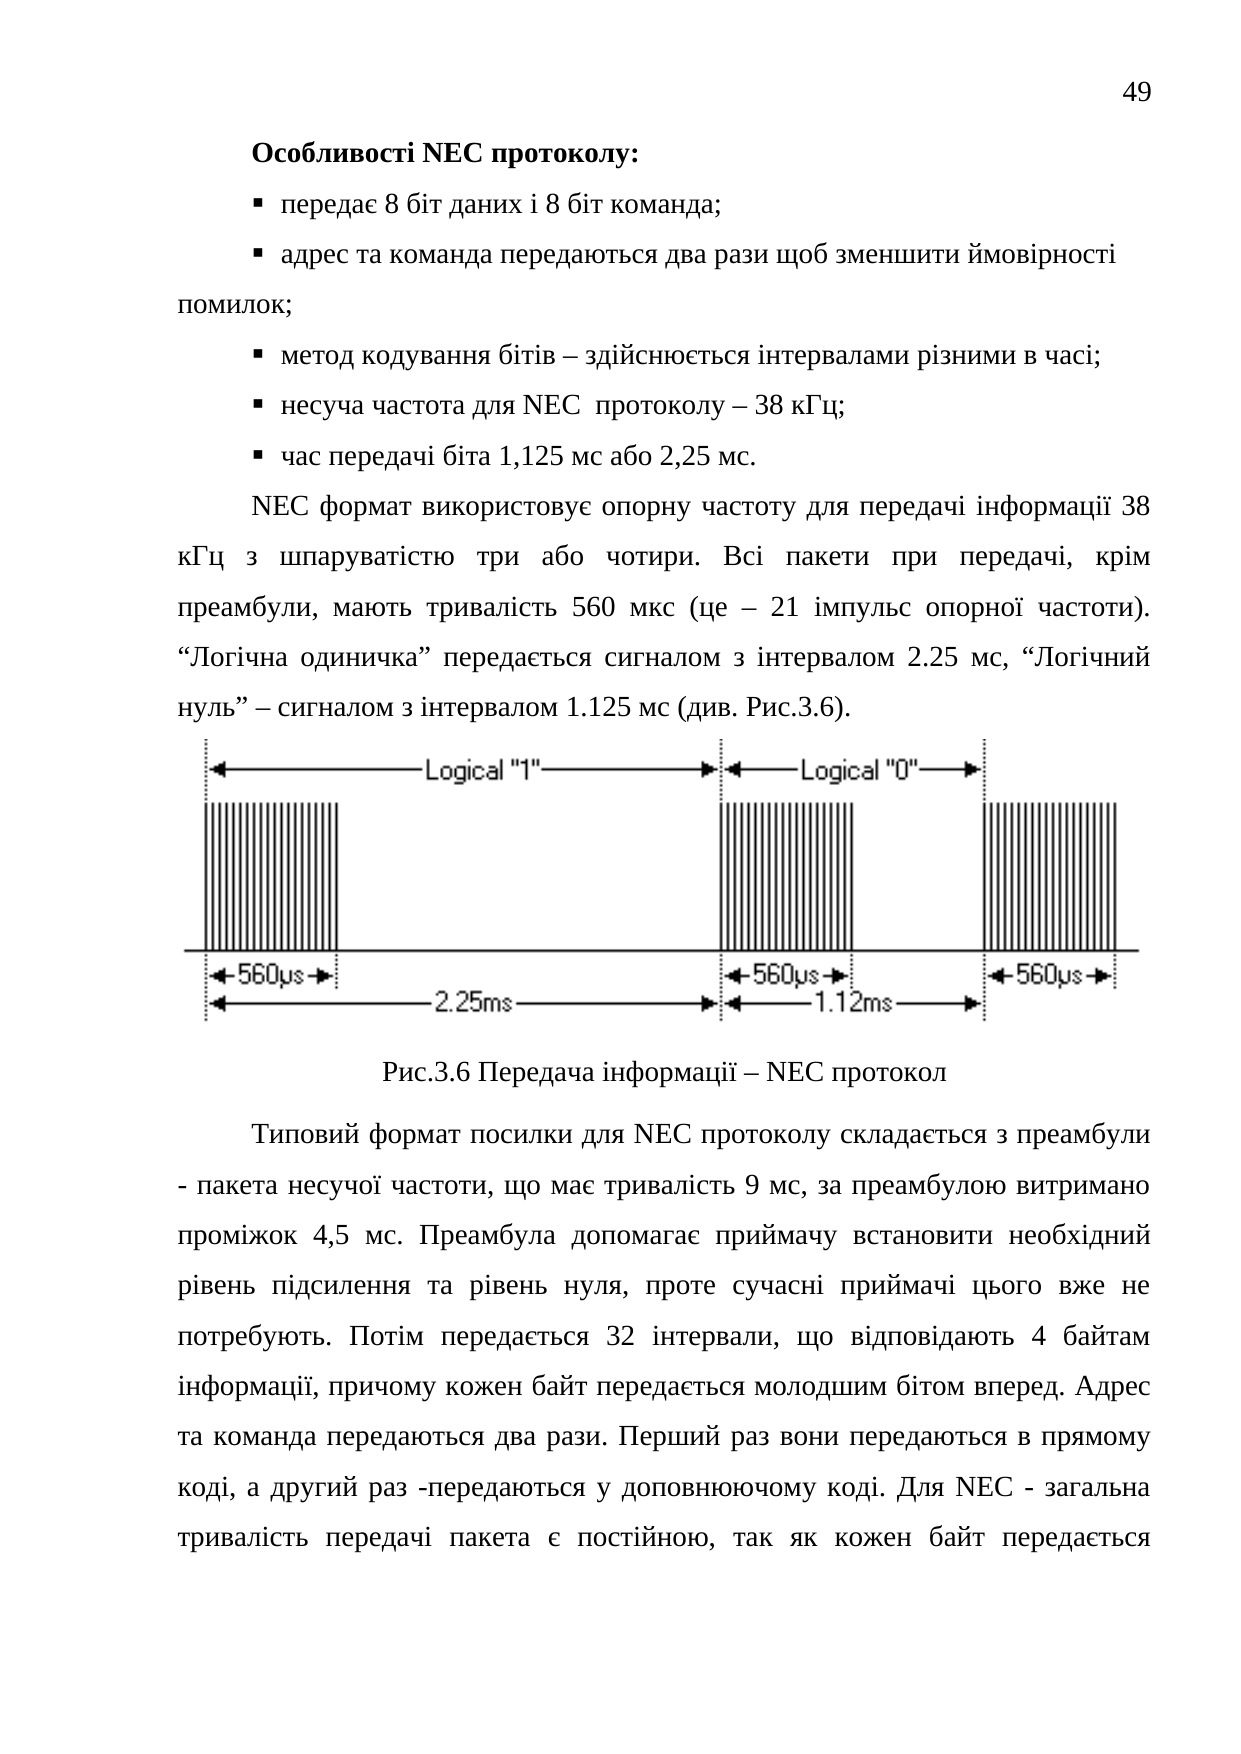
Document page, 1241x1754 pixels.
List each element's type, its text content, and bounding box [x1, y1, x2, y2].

list адрес та команда передаються два рази щоб зменшити ймовірності помилок; [177, 236, 1152, 320]
text NEC формат використовує опорну частоту для передачі інформації 38 кГц з шпаруватістю три або чотири. Всі пакети при передачі, крім преамбули, мають тривалість 560 мкс (це – 21 імпульс опорної частоти). “Логічна одиничка” передається сигналом з інтервалом 2.25 мс, “Логічний нуль” – сигналом з інтервалом 1.125 мс (див. Рис.3.6). [177, 488, 1152, 723]
list передає 8 біт даних і 8 біт команда; [177, 186, 1152, 219]
text Типовий формат посилки для NEC протоколу складається з преамбули - пакета несучої частоти, що має тривалість 9 мс, за преамбулою витримано проміжок 4,5 мс. Преамбула допомагає приймачу встановити необхідний рівень підсилення та рівень нуля, проте сучасні приймачі цього вже не потребують. Потім передається 32 інтервали, що відповідають 4 байтам інформації, причому кожен байт передається молодшим бітом вперед. Адрес та команда передаються два рази. Перший раз вони передаються в прямому коді, а другий раз -передаються у доповнюючому коді. Для NEC - загальна тривалість передачі пакета є постійною, так як кожен байт передається [177, 1117, 1152, 1553]
list час передачі біта 1,125 мс або 2,25 мс. [177, 438, 1152, 471]
picture [178, 739, 1151, 1026]
list несуча частота для NEC протоколу – 38 кГц; [177, 387, 1152, 421]
text Особливості NEC протоколу: [177, 135, 1152, 169]
text Рис.3.6 Передача інформації – NEC протокол [177, 1054, 1152, 1088]
list метод кодування бітів – здійснюється інтервалами різними в часі; [177, 337, 1152, 371]
